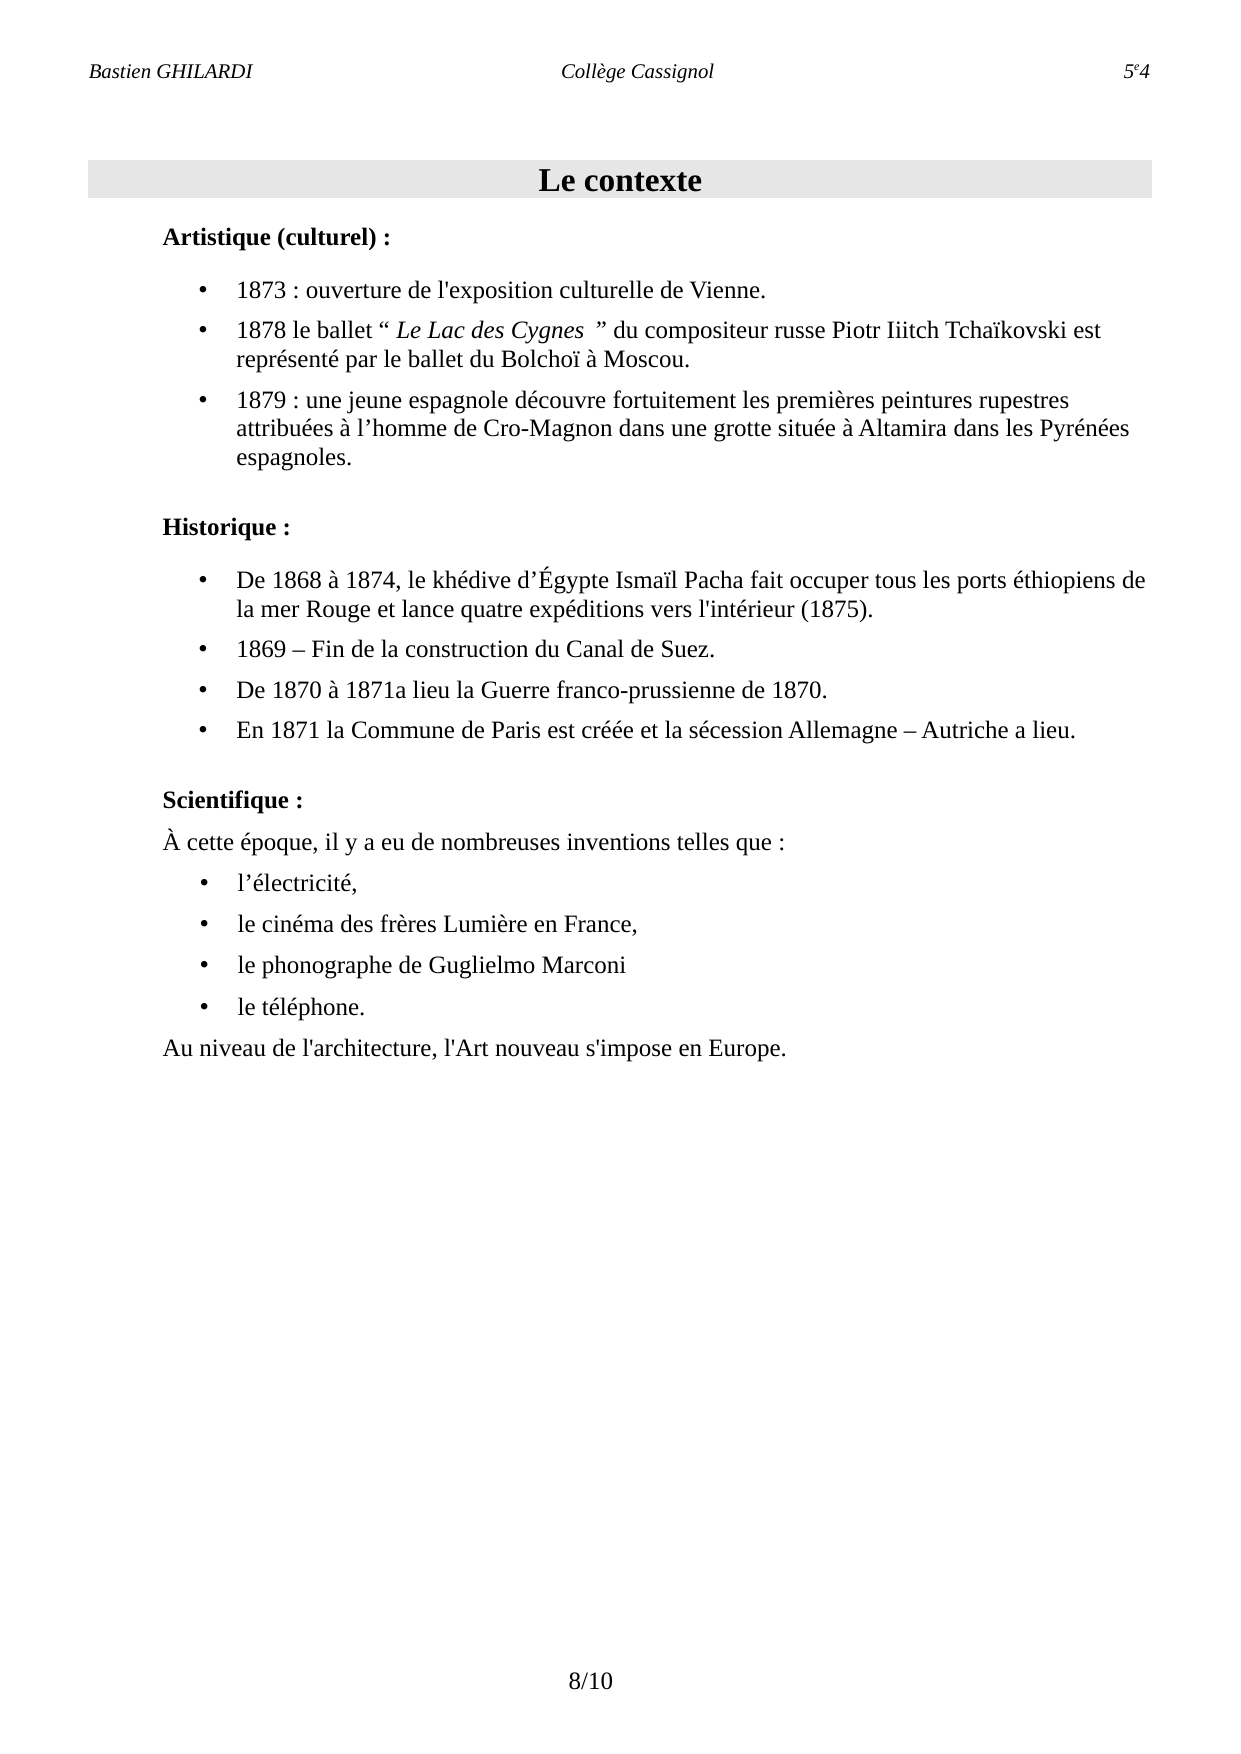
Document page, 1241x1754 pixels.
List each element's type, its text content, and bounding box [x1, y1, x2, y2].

list De 1868 à 1874, le khédive d’Égypte Ismaïl Pacha fait occuper tous les ports éthiopiens de la mer Rouge et lance quatre expéditions vers l'intérieur (1875). [199, 565, 1152, 623]
text Au niveau de l'architecture, l'Art nouveau s'impose en Europe. [162, 1033, 1152, 1062]
list 1869 – Fin de la construction du Canal de Suez. [199, 634, 1152, 663]
subtitle Le contexte [88, 160, 1152, 198]
list l’électricité, [200, 868, 1152, 897]
list De 1870 à 1871a lieu la Guerre franco-prussienne de 1870. [199, 675, 1152, 704]
text Historique : [162, 512, 1152, 541]
list le cinéma des frères Lumière en France, [200, 909, 1152, 938]
list 1873 : ouverture de l'exposition culturelle de Vienne. [199, 275, 1152, 304]
list 1878 le ballet “ Le Lac des Cygnes ” du compositeur russe Piotr Iiitch Tchaïkovski est représenté par le ballet du Bolchoï à Moscou. [199, 315, 1152, 373]
list le phonographe de Guglielmo Marconi [200, 951, 1152, 979]
list 1879 : une jeune espagnole découvre fortuitement les premières peintures rupestres attribuées à l’homme de Cro-Magnon dans une grotte située à Altamira dans les Pyrénées espagnoles. [199, 385, 1152, 471]
text Artistique (culturel) : [162, 222, 1152, 251]
text À cette époque, il y a eu de nombreuses inventions telles que : [162, 827, 1152, 856]
text Scientifique : [162, 786, 1152, 814]
list le téléphone. [200, 992, 1152, 1021]
list En 1871 la Commune de Paris est créée et la sécession Allemagne – Autriche a lieu. [199, 716, 1152, 744]
